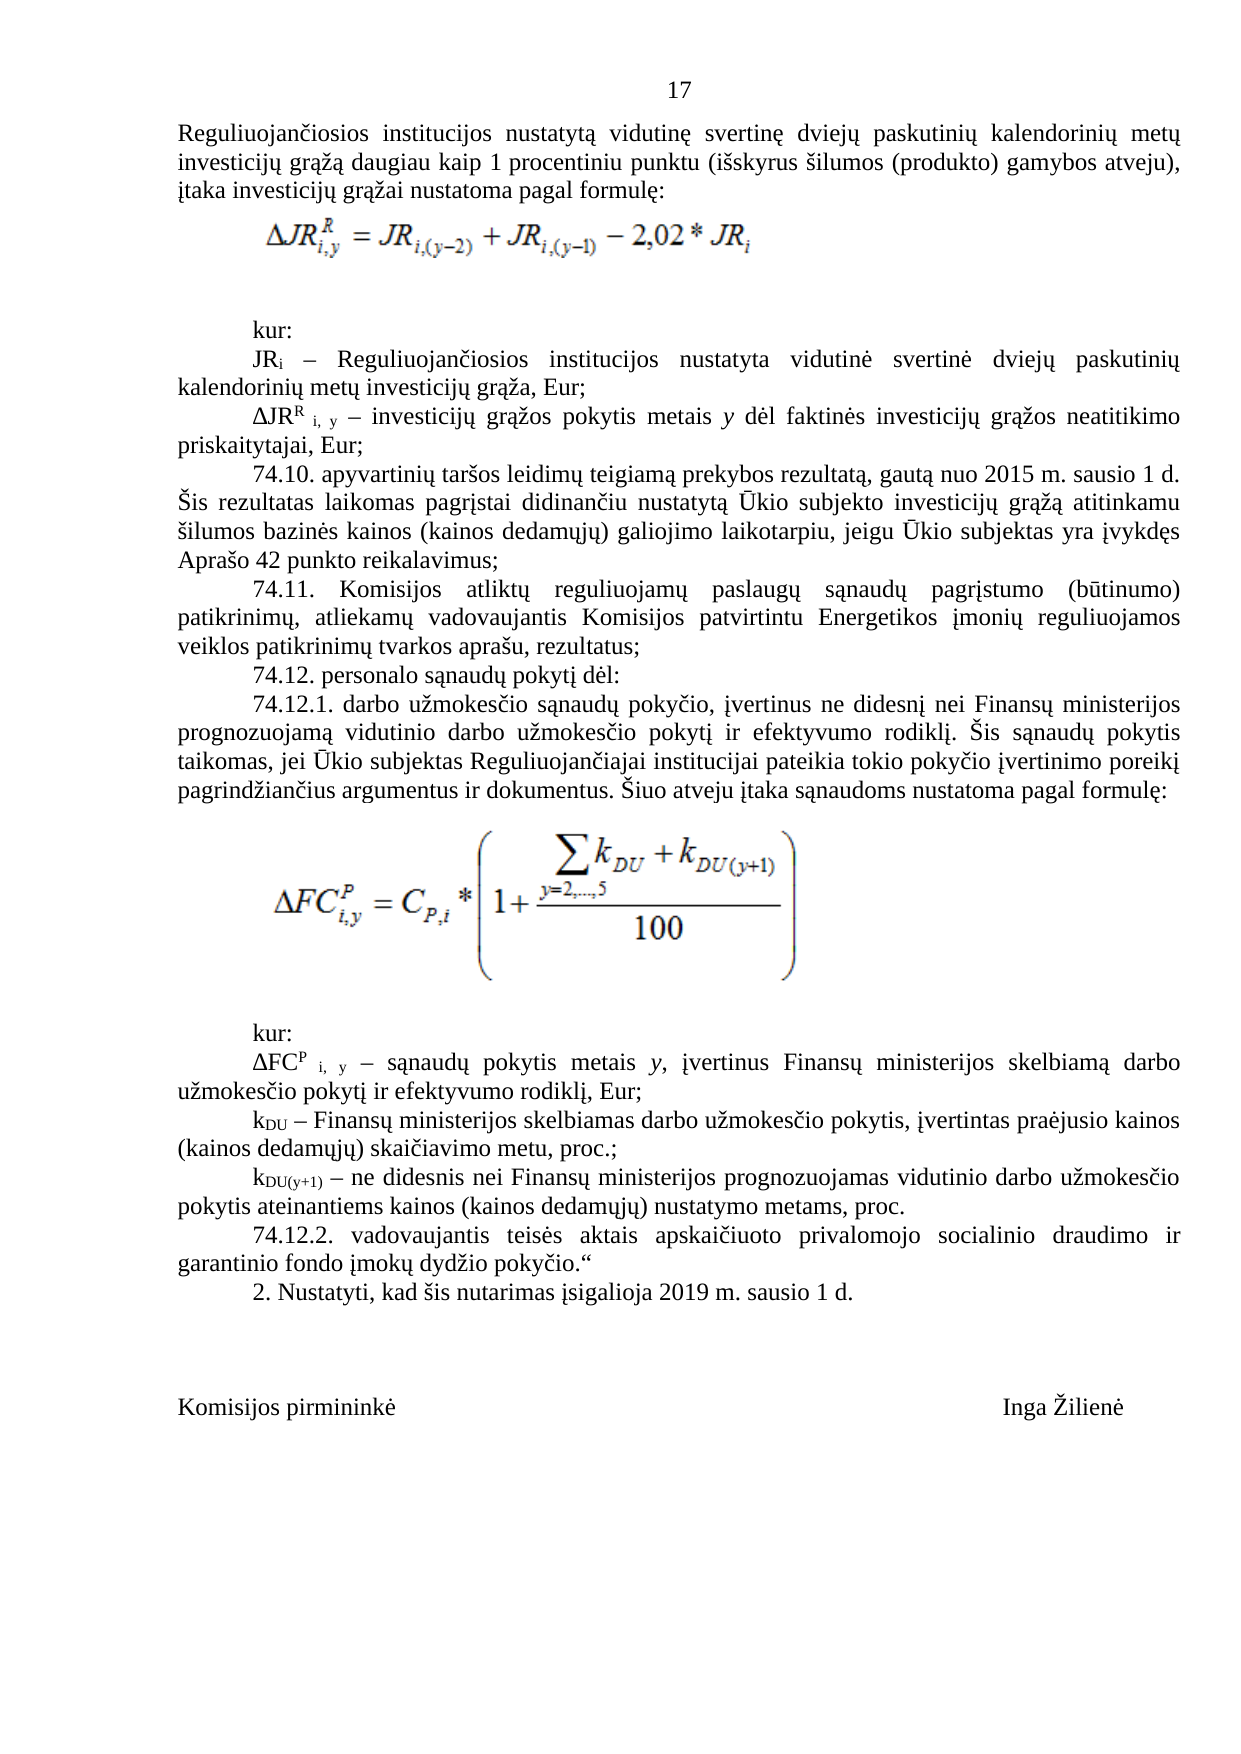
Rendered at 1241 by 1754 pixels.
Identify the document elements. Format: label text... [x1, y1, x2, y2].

text 74.10. apyvartinių taršos leidimų teigiamą prekybos rezultatą, gautą nuo 2015 m. sausio 1 d. Šis rezultatas laikomas pagrįstai didinančiu nustatytą Ūkio subjekto investicijų grąžą atitinkamu šilumos bazinės kainos (kainos dedamųjų) galiojimo laikotarpiu, jeigu Ūkio subjektas yra įvykdęs Aprašo 42 punkto reikalavimus; [177, 459, 1181, 574]
text kur: [177, 1018, 1181, 1047]
text JRi – Reguliuojančiosios institucijos nustatyta vidutinė svertinė dviejų paskutinių kalendorinių metų investicijų grąža, Eur; [177, 344, 1181, 401]
text 74.11. Komisijos atliktų reguliuojamų paslaugų sąnaudų pagrįstumo (būtinumo) patikrinimų, atliekamų vadovaujantis Komisijos patvirtintu Energetikos įmonių reguliuojamos veiklos patikrinimų tvarkos aprašu, rezultatus; [177, 574, 1181, 660]
text 74.12.1. darbo užmokesčio sąnaudų pokyčio, įvertinus ne didesnį nei Finansų ministerijos prognozuojamą vidutinio darbo užmokesčio pokytį ir efektyvumo rodiklį. Šis sąnaudų pokytis taikomas, jei Ūkio subjektas Reguliuojančiajai institucijai pateikia tokio pokyčio įvertinimo poreikį pagrindžiančius argumentus ir dokumentus. Šiuo atveju įtaka sąnaudoms nustatoma pagal formulę: [177, 689, 1181, 804]
text kDU – Finansų ministerijos skelbiamas darbo užmokesčio pokytis, įvertintas praėjusio kainos (kainos dedamųjų) skaičiavimo metu, proc.; [177, 1105, 1181, 1162]
text Komisijos pirmininkė Inga Žilienė [177, 1392, 1181, 1421]
text kDU(y+1) – ne didesnis nei Finansų ministerijos prognozuojamas vidutinio darbo užmokesčio pokytis ateinantiems kainos (kainos dedamųjų) nustatymo metams, proc. [177, 1162, 1181, 1220]
text 74.12.2. vadovaujantis teisės aktais apskaičiuoto privalomojo socialinio draudimo ir garantinio fondo įmokų dydžio pokyčio.“ [177, 1220, 1181, 1277]
text 74.12. personalo sąnaudų pokytį dėl: [177, 660, 1181, 689]
text ∆FCP i, y – sąnaudų pokytis metais y, įvertinus Finansų ministerijos skelbiamą darbo užmokesčio pokytį ir efektyvumo rodiklį, Eur; [177, 1047, 1181, 1105]
text ∆JRR i, y – investicijų grąžos pokytis metais y dėl faktinės investicijų grąžos neatitikimo priskaitytajai, Eur; [177, 401, 1181, 459]
text 2. Nustatyti, kad šis nutarimas įsigalioja 2019 m. sausio 1 d. [177, 1277, 1181, 1306]
text kur: [177, 315, 1181, 344]
text Reguliuojančiosios institucijos nustatytą vidutinę svertinę dviejų paskutinių kalendorinių metų investicijų grąžą daugiau kaip 1 procentiniu punktu (išskyrus šilumos (produkto) gamybos atveju), įtaka investicijų grąžai nustatoma pagal formulę: [177, 118, 1181, 204]
